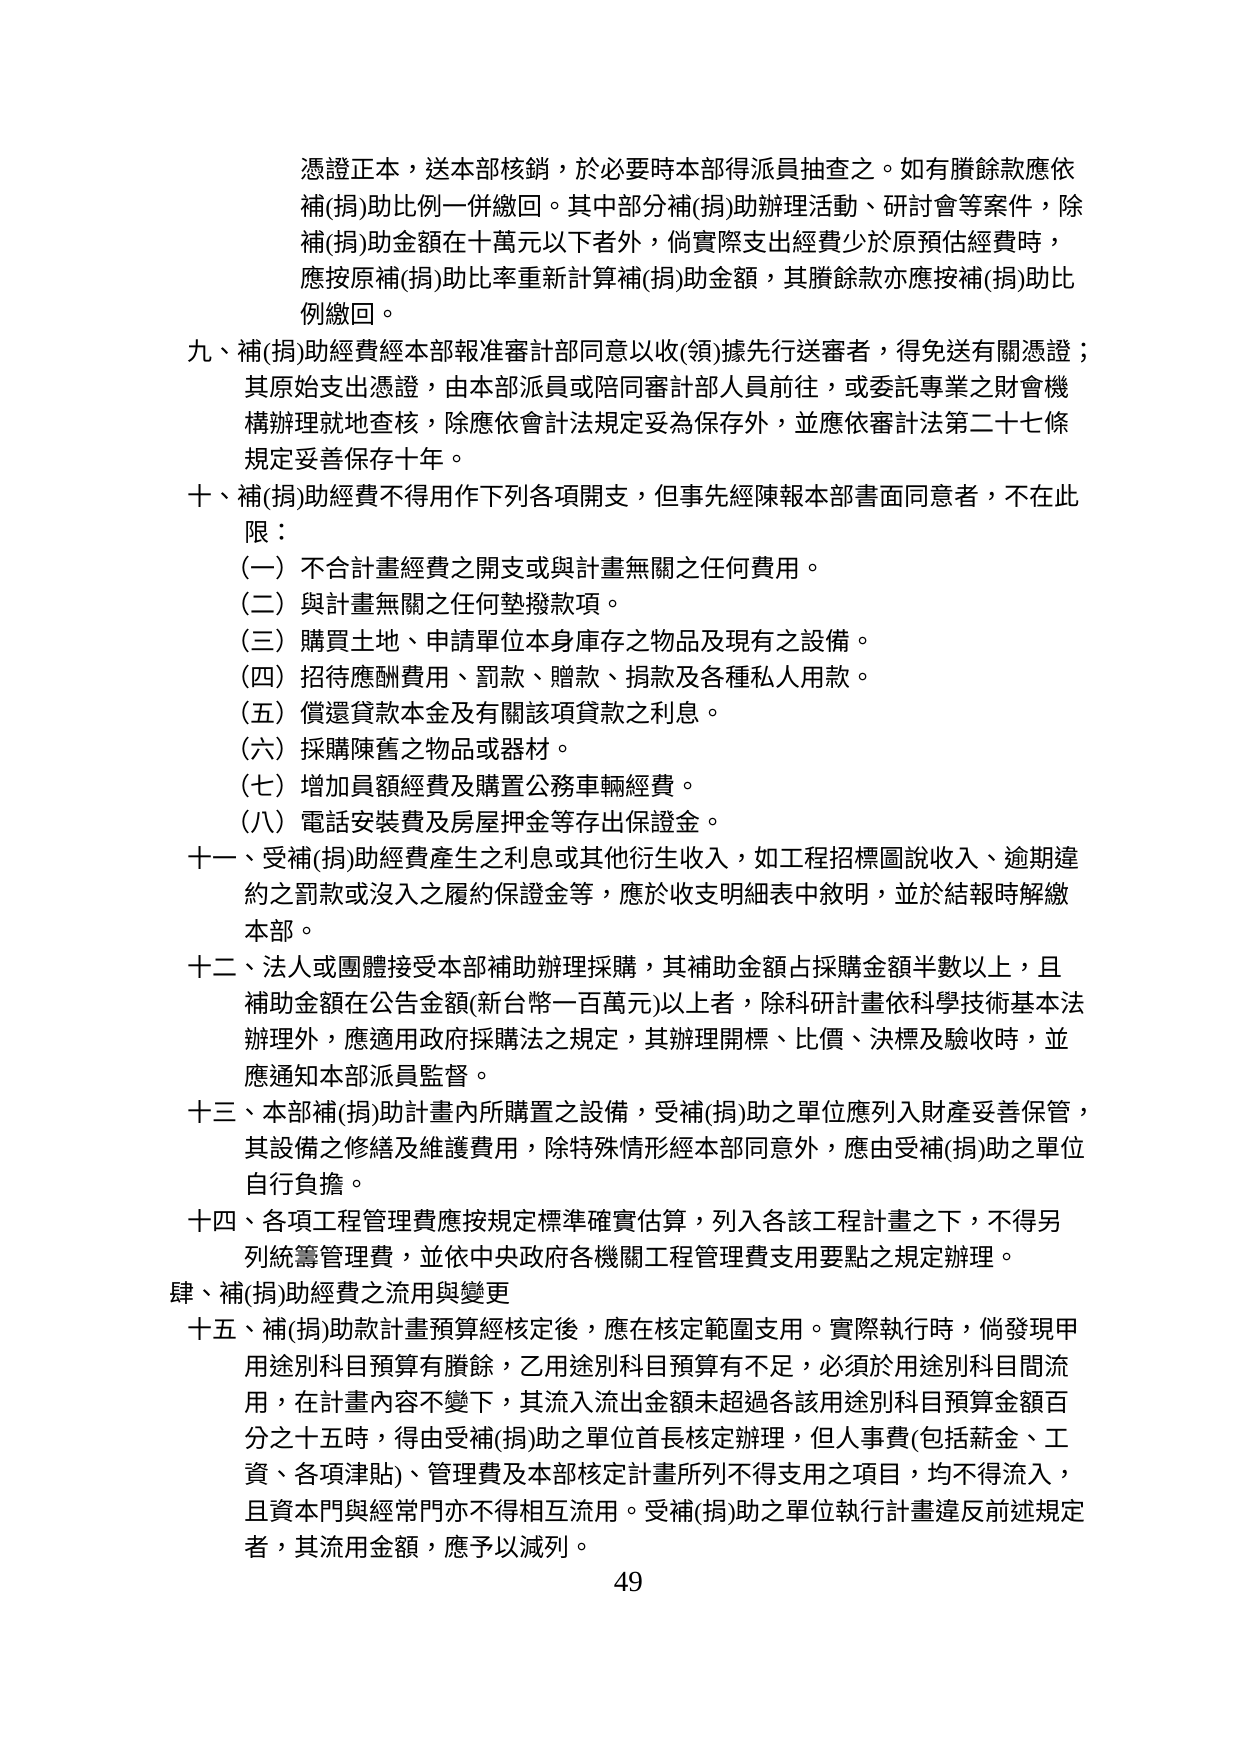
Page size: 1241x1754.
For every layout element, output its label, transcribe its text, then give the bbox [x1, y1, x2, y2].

text （三）購買土地、申請單位本身庫存之物品及現有之設備。 [169, 621, 1087, 657]
text （七）增加員額經費及購置公務車輛經費。 [169, 766, 1087, 802]
text 憑證正本，送本部核銷，於必要時本部得派員抽查之。如有賸餘款應依補(捐)助比例一併繳回。其中部分補(捐)助辦理活動、研討會等案件，除補(捐)助金額在十萬元以下者外，倘實際支出經費少於原預估經費時，應按原補(捐)助比率重新計算補(捐)助金額，其賸餘款亦應按補(捐)助比例繳回。 [225, 150, 1087, 331]
text 十五、補(捐)助款計畫預算經核定後，應在核定範圍支用。實際執行時，倘發現甲用途別科目預算有賸餘，乙用途別科目預算有不足，必須於用途別科目間流用，在計畫內容不變下，其流入流出金額未超過各該用途別科目預算金額百分之十五時，得由受補(捐)助之單位首長核定辦理，但人事費(包括薪金、工資、各項津貼)、管理費及本部核定計畫所列不得支用之項目，均不得流入，且資本門與經常門亦不得相互流用。受補(捐)助之單位執行計畫違反前述規定者，其流用金額，應予以減列。 [188, 1310, 1087, 1564]
text （八）電話安裝費及房屋押金等存出保證金。 [169, 802, 1087, 839]
text （六）採購陳舊之物品或器材。 [169, 730, 1087, 766]
text 十、補(捐)助經費不得用作下列各項開支，但事先經陳報本部書面同意者，不在此限： [188, 476, 1087, 549]
text （一）不合計畫經費之開支或與計畫無關之任何費用。 [169, 549, 1087, 585]
text 十三、本部補(捐)助計畫內所購置之設備，受補(捐)助之單位應列入財產妥善保管，其設備之修繕及維護費用，除特殊情形經本部同意外，應由受補(捐)助之單位自行負擔。 [188, 1092, 1087, 1201]
text 九、補(捐)助經費經本部報准審計部同意以收(領)據先行送審者，得免送有關憑證；其原始支出憑證，由本部派員或陪同審計部人員前往，或委託專業之財會機構辦理就地查核，除應依會計法規定妥為保存外，並應依審計法第二十七條規定妥善保存十年。 [188, 331, 1087, 476]
text 十二、法人或團體接受本部補助辦理採購，其補助金額占採購金額半數以上，且補助金額在公告金額(新台幣一百萬元)以上者，除科研計畫依科學技術基本法辦理外，應適用政府採購法之規定，其辦理開標、比價、決標及驗收時，並應通知本部派員監督。 [188, 947, 1087, 1092]
text 十一、受補(捐)助經費產生之利息或其他衍生收入，如工程招標圖說收入、逾期違約之罰款或沒入之履約保證金等，應於收支明細表中敘明，並於結報時解繳本部。 [188, 839, 1087, 947]
text （四）招待應酬費用、罰款、贈款、捐款及各種私人用款。 [169, 657, 1087, 694]
text 肆、補(捐)助經費之流用與變更 [169, 1274, 1087, 1310]
text 十四、各項工程管理費應按規定標準確實估算，列入各該工程計畫之下，不得另列統籌管理費，並依中央政府各機關工程管理費支用要點之規定辦理。 [188, 1201, 1087, 1274]
text （五）償還貸款本金及有關該項貸款之利息。 [169, 694, 1087, 730]
text （二）與計畫無關之任何墊撥款項。 [169, 585, 1087, 621]
